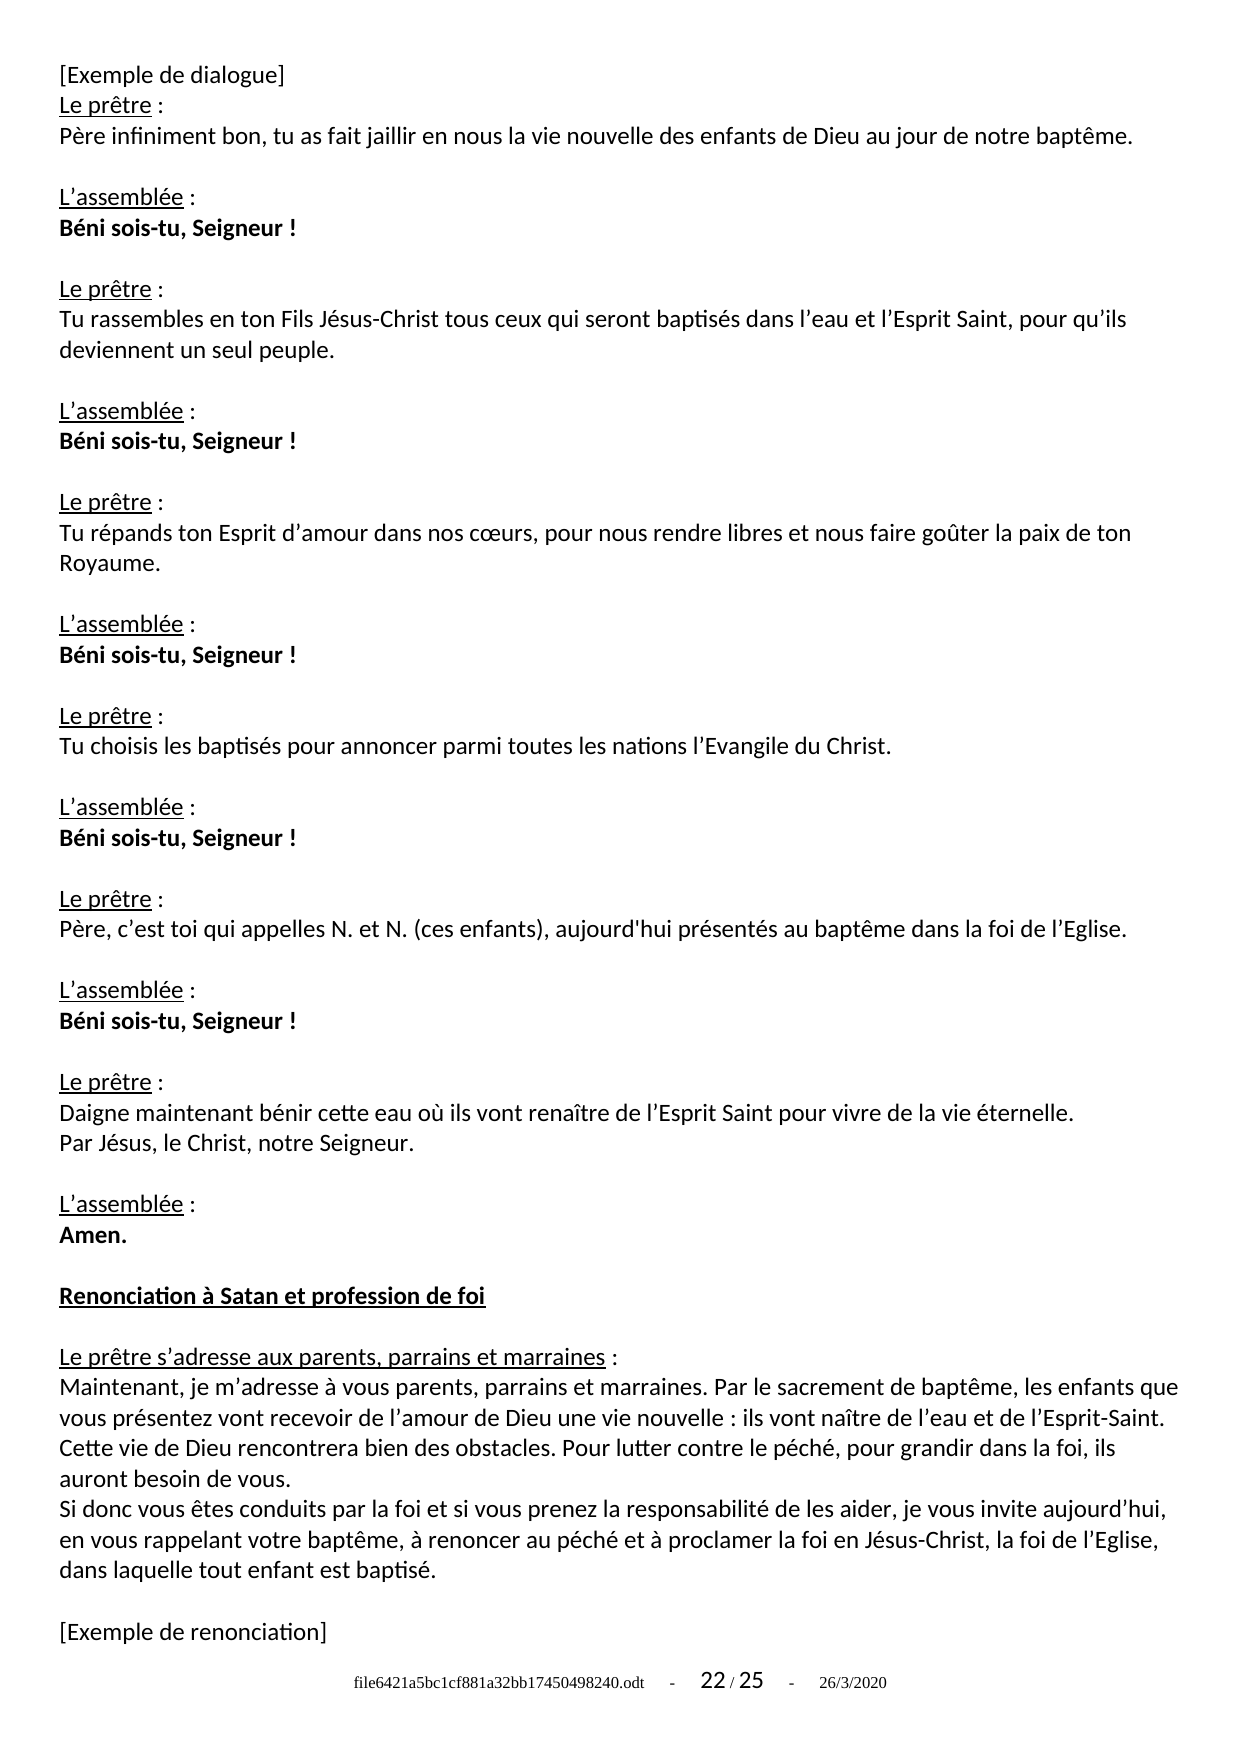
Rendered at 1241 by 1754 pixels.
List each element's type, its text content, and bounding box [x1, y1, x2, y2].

text Le prêtre s’adresse aux parents, parrains et marraines : [59, 1341, 1181, 1371]
text [Exemple de renonciation] [59, 1616, 1181, 1646]
text Par Jésus, le Christ, notre Seigneur. [59, 1127, 1181, 1158]
text Tu répands ton Esprit d’amour dans nos cœurs, pour nous rendre libres et nous faire goûter la paix de ton Royaume. [59, 517, 1181, 578]
text Béni sois-tu, Seigneur ! [59, 1005, 1181, 1036]
text Maintenant, je m’adresse à vous parents, parrains et marraines. Par le sacrement de baptême, les enfants que vous présentez vont recevoir de l’amour de Dieu une vie nouvelle : ils vont naître de l’eau et de l’Esprit-Saint. [59, 1371, 1181, 1432]
text L’assemblée : [59, 1188, 1181, 1219]
text Béni sois-tu, Seigneur ! [59, 425, 1181, 456]
text L’assemblée : [59, 975, 1181, 1005]
text Le prêtre : [59, 883, 1181, 914]
text Le prêtre : [59, 486, 1181, 517]
text Amen. [59, 1219, 1181, 1249]
text Tu rassembles en ton Fils Jésus-Christ tous ceux qui seront baptisés dans l’eau et l’Esprit Saint, pour qu’ils deviennent un seul peuple. [59, 303, 1181, 364]
text Tu choisis les baptisés pour annoncer parmi toutes les nations l’Evangile du Christ. [59, 731, 1181, 761]
text L’assemblée : [59, 608, 1181, 639]
text L’assemblée : [59, 395, 1181, 425]
text [Exemple de dialogue] [59, 59, 1181, 89]
text Le prêtre : [59, 700, 1181, 731]
text Le prêtre : [59, 1066, 1181, 1097]
text Père, c’est toi qui appelles N. et N. (ces enfants), aujourd'hui présentés au baptême dans la foi de l’Eglise. [59, 914, 1181, 944]
text Cette vie de Dieu rencontrera bien des obstacles. Pour lutter contre le péché, pour grandir dans la foi, ils auront besoin de vous. [59, 1432, 1181, 1493]
text Renonciation à Satan et profession de foi [59, 1280, 1181, 1310]
text Béni sois-tu, Seigneur ! [59, 212, 1181, 242]
text Daigne maintenant bénir cette eau où ils vont renaître de l’Esprit Saint pour vivre de la vie éternelle. [59, 1097, 1181, 1127]
text L’assemblée : [59, 792, 1181, 822]
text Béni sois-tu, Seigneur ! [59, 822, 1181, 853]
text Le prêtre : [59, 89, 1181, 120]
text Le prêtre : [59, 273, 1181, 303]
text L’assemblée : [59, 181, 1181, 212]
text Béni sois-tu, Seigneur ! [59, 639, 1181, 669]
text Si donc vous êtes conduits par la foi et si vous prenez la responsabilité de les aider, je vous invite aujourd’hui, en vous rappelant votre baptême, à renoncer au péché et à proclamer la foi en Jésus-Christ, la foi de l’Eglise, dans laquelle tout enfant est baptisé. [59, 1493, 1181, 1585]
text Père infiniment bon, tu as fait jaillir en nous la vie nouvelle des enfants de Dieu au jour de notre baptême. [59, 120, 1181, 151]
